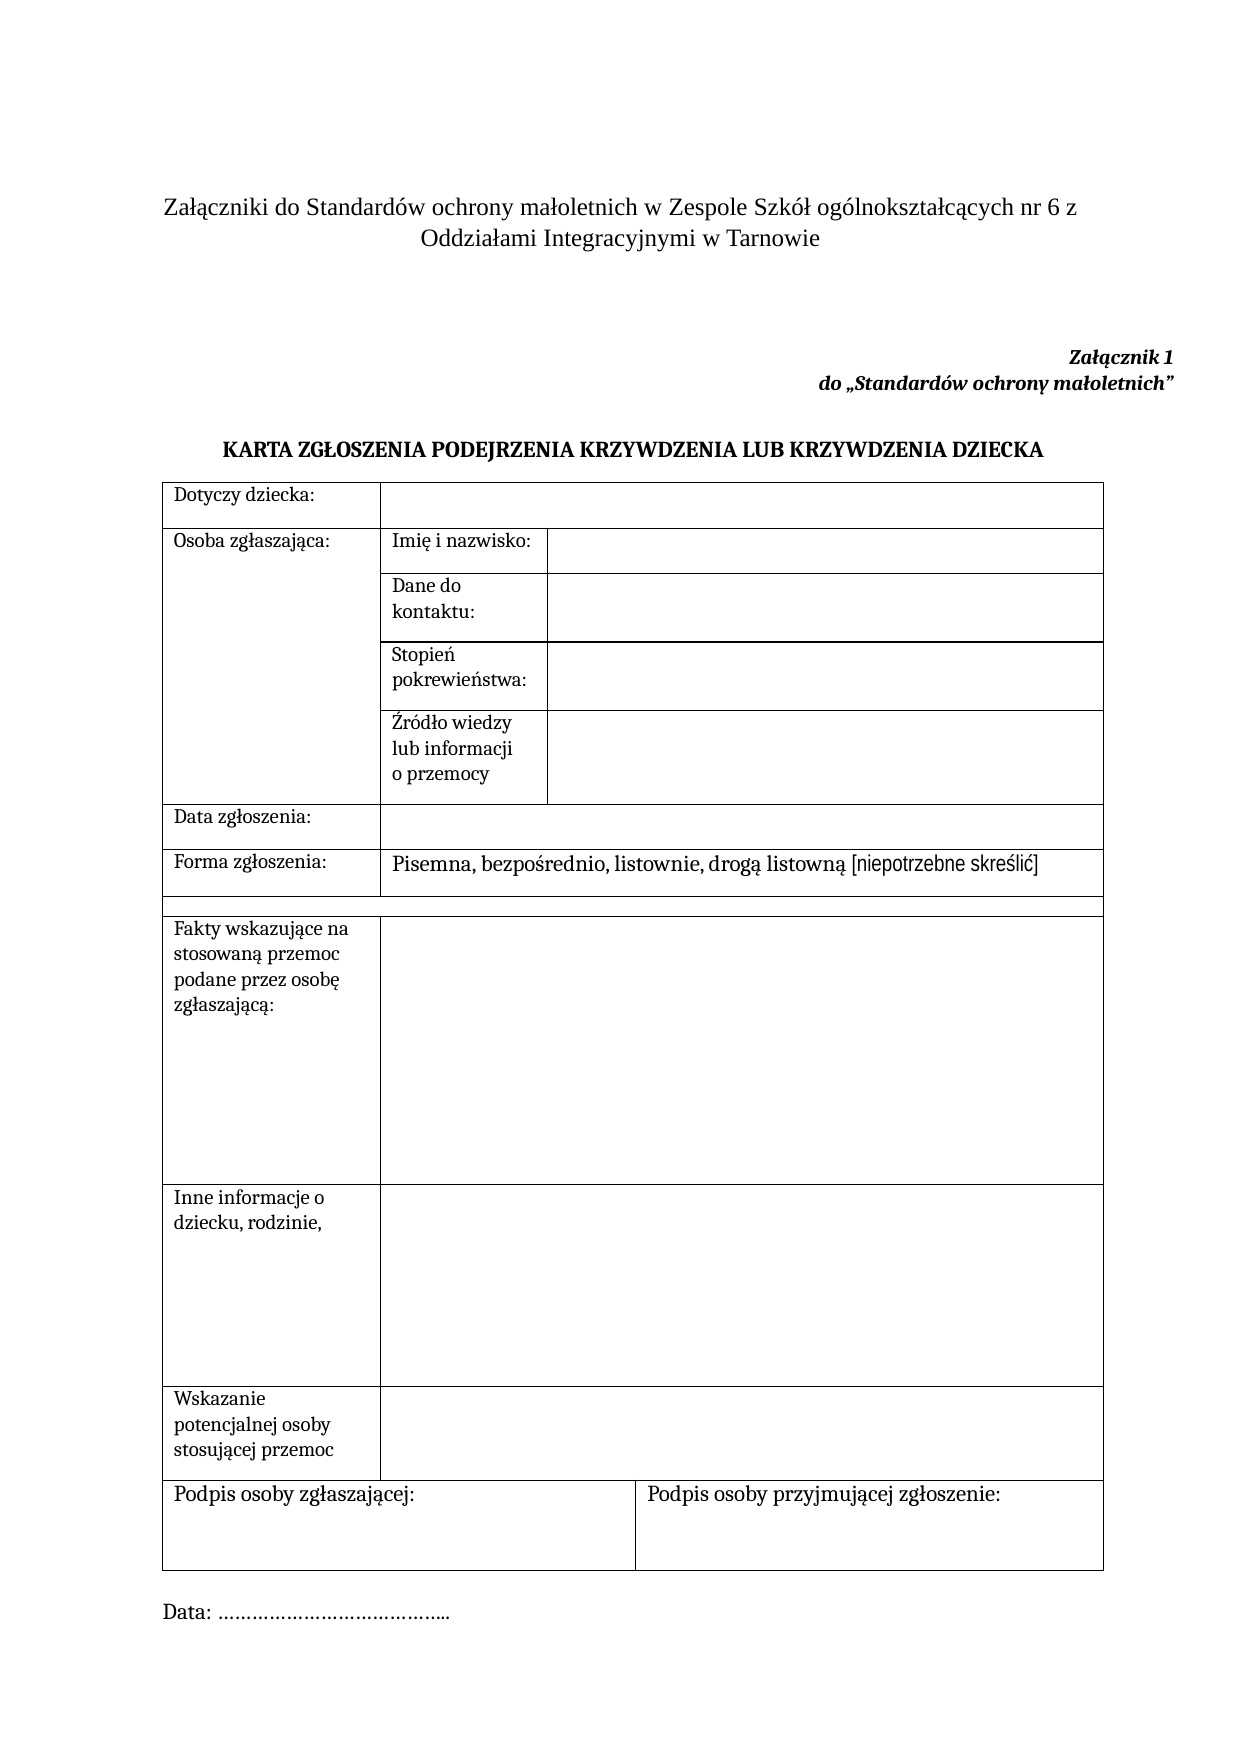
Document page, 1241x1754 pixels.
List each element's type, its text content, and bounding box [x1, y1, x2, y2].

table_cell Osoba zgłaszająca: [163, 529, 380, 803]
table_cell [548, 711, 1103, 803]
text Załącznik 1 do „Standardów ochrony małoletnich” [756, 346, 1175, 395]
table_cell [381, 1185, 1103, 1386]
table_header Dotyczy dziecka: [163, 483, 380, 527]
table_cell Dane do kontaktu: [381, 574, 547, 641]
text KARTA ZGŁOSZENIA PODEJRZENIA KRZYWDZENIA LUB KRZYWDZENIA DZIECKA [162, 437, 1104, 464]
table_header [381, 483, 1103, 527]
text Data: ………………………………….. [162, 1599, 1104, 1625]
table_cell [381, 805, 1103, 849]
table_cell Fakty wskazujące na stosowaną przemoc podane przez osobę zgłaszającą: [163, 917, 380, 1184]
table_cell Źródło wiedzy lub informacji o przemocy [381, 711, 547, 803]
text Wzór Karty zgłoszenia krzywdzenia dziecka/małoletniego [741, 338, 1190, 420]
table_cell Pisemna, bezpośrednio, listownie, drogą listowną [niepotrzebne skreślić] [381, 850, 1103, 896]
table_cell Imię i nazwisko: [381, 529, 547, 573]
table_cell [548, 529, 1103, 573]
table_cell [381, 1387, 1103, 1479]
table_cell Wskazanie potencjalnej osoby stosującej przemoc [163, 1387, 380, 1479]
table_cell Podpis osoby przyjmującej zgłoszenie: [636, 1481, 1103, 1570]
table_cell Stopień pokrewieństwa: [381, 643, 547, 710]
table_cell [381, 917, 1103, 1184]
table_cell Podpis osoby zgłaszającej: [163, 1481, 635, 1570]
table_cell [548, 574, 1103, 641]
table_cell [548, 643, 1103, 710]
table_cell Data zgłoszenia: [163, 805, 380, 849]
text Załączniki do Standardów ochrony małoletnich w Zespole Szkół ogólnokształcących nr 6 z Oddziałami Integracyjnymi w Tarnowie [148, 192, 1093, 251]
table_cell Forma zgłoszenia: [163, 850, 380, 896]
table_cell Inne informacje o dziecku, rodzinie, [163, 1185, 380, 1386]
table_cell [163, 897, 1103, 916]
